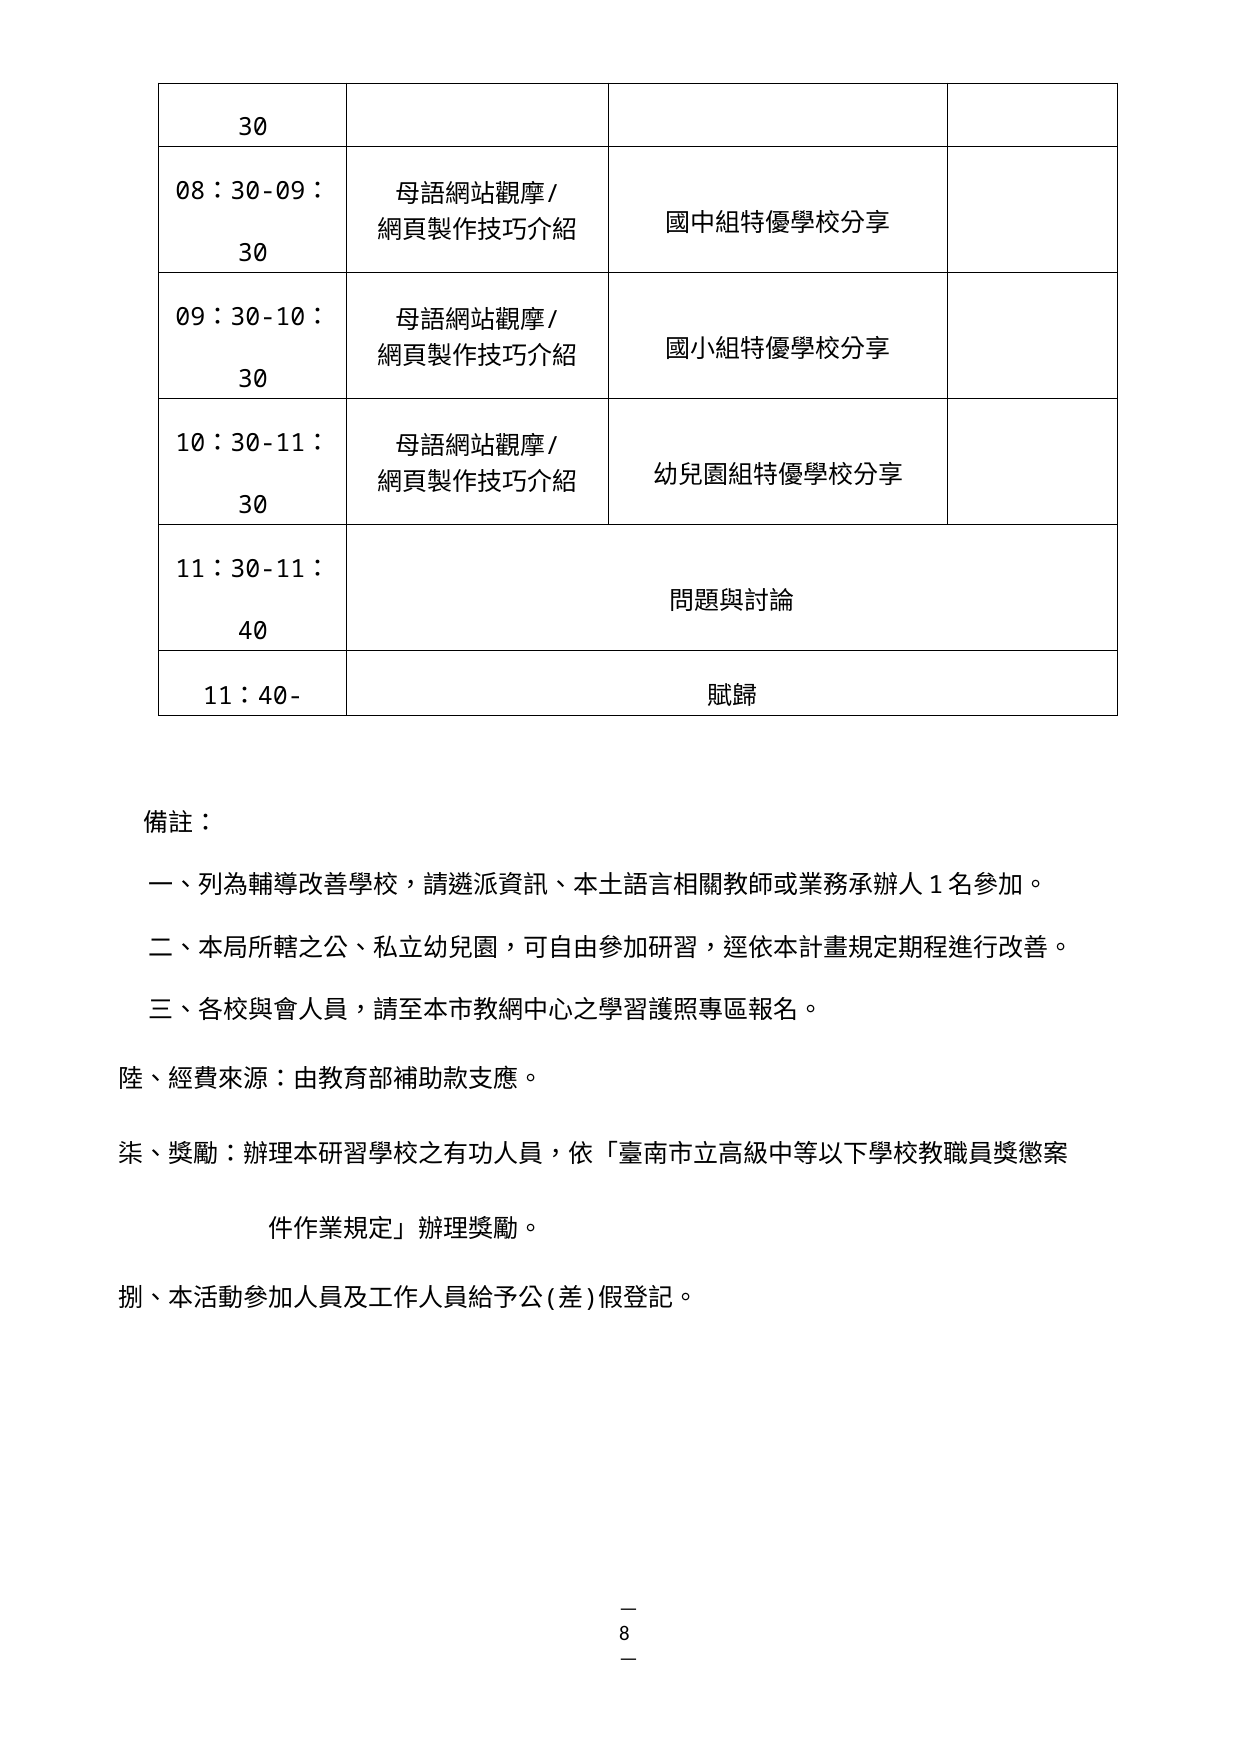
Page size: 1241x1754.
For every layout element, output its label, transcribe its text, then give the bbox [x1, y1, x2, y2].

text 陸、經費來源：由教育部補助款支應。 [118, 1035, 1122, 1098]
table_cell 10：30-11：30 [159, 399, 346, 524]
table_cell 母語網站觀摩/ 網頁製作技巧介紹 [347, 273, 608, 398]
table_cell 國小組特優學校分享 [609, 273, 947, 398]
text 捌、本活動參加人員及工作人員給予公(差)假登記。 [118, 1254, 1122, 1316]
table_cell [347, 84, 608, 146]
table_cell [948, 399, 1117, 524]
table_cell [609, 84, 947, 146]
table_cell [948, 147, 1117, 272]
text 一、列為輔導改善學校，請遴派資訊、本土語言相關教師或業務承辦人1名參加。 [118, 841, 1122, 904]
text 備註： [118, 779, 1122, 841]
table_cell [948, 273, 1117, 398]
table_cell 11：30-11：40 [159, 525, 346, 650]
table_cell 國中組特優學校分享 [609, 147, 947, 272]
table_cell 賦歸 [347, 651, 1117, 715]
text 柒、獎勵：辦理本研習學校之有功人員，依「臺南市立高級中等以下學校教職員獎懲案 [118, 1110, 1122, 1173]
table_cell 幼兒園組特優學校分享 [609, 399, 947, 524]
table_cell 30 [159, 84, 346, 146]
text 三、各校與會人員，請至本市教網中心之學習護照專區報名。 [118, 966, 1122, 1029]
text 二、本局所轄之公、私立幼兒園，可自由參加研習，逕依本計畫規定期程進行改善。 [118, 904, 1122, 966]
table_cell 母語網站觀摩/ 網頁製作技巧介紹 [347, 399, 608, 524]
table_cell 08：30-09：30 [159, 147, 346, 272]
table_cell 11：40- [159, 651, 346, 715]
table_cell 問題與討論 [347, 525, 1117, 650]
text 件作業規定」辦理獎勵。 [118, 1185, 1122, 1248]
table_cell [948, 84, 1117, 146]
table_cell 母語網站觀摩/ 網頁製作技巧介紹 [347, 147, 608, 272]
table_cell 09：30-10：30 [159, 273, 346, 398]
